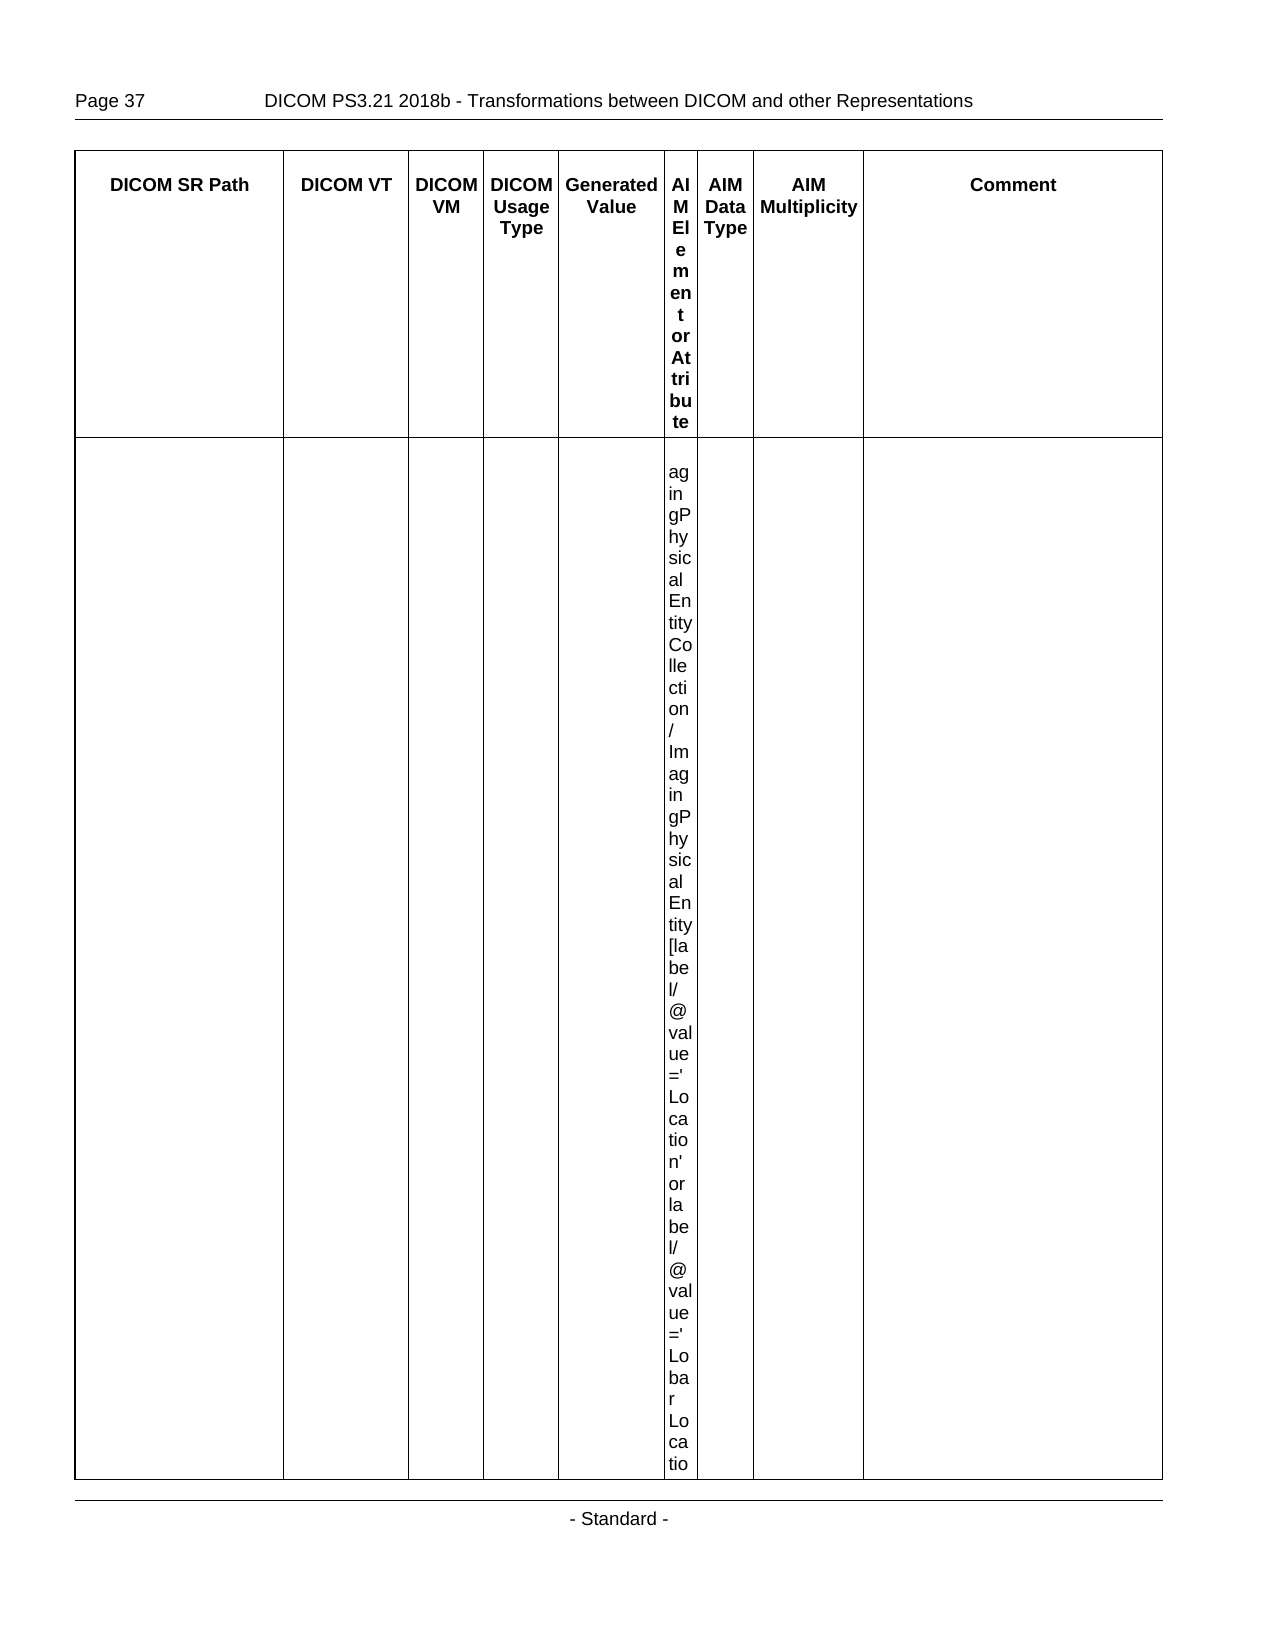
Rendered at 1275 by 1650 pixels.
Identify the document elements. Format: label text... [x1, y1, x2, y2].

table_header DICOM Usage Type [484, 151, 558, 437]
table_header DICOM SR Path [76, 151, 283, 437]
table_header AIM Element or Attribute [665, 151, 697, 437]
table_cell [484, 438, 558, 1478]
table_header AIM Multiplicity [754, 151, 863, 437]
table_header DICOM VT [284, 151, 408, 437]
table_cell [76, 438, 283, 1478]
table_header Generated Value [559, 151, 664, 437]
table_cell [559, 438, 664, 1478]
table_header DICOM VM [409, 151, 483, 437]
table_header Comment [864, 151, 1162, 437]
table_cell agingPhysical​Entity​Collection/​ImagingPhysicalEntity[label/​@value='Location' or label/​@value='Lobar Locatio [665, 438, 697, 1478]
table_cell [284, 438, 408, 1478]
table_cell [409, 438, 483, 1478]
table_cell [698, 438, 753, 1478]
table_cell [754, 438, 863, 1478]
table_cell [864, 438, 1162, 1478]
table_header AIM Data Type [698, 151, 753, 437]
